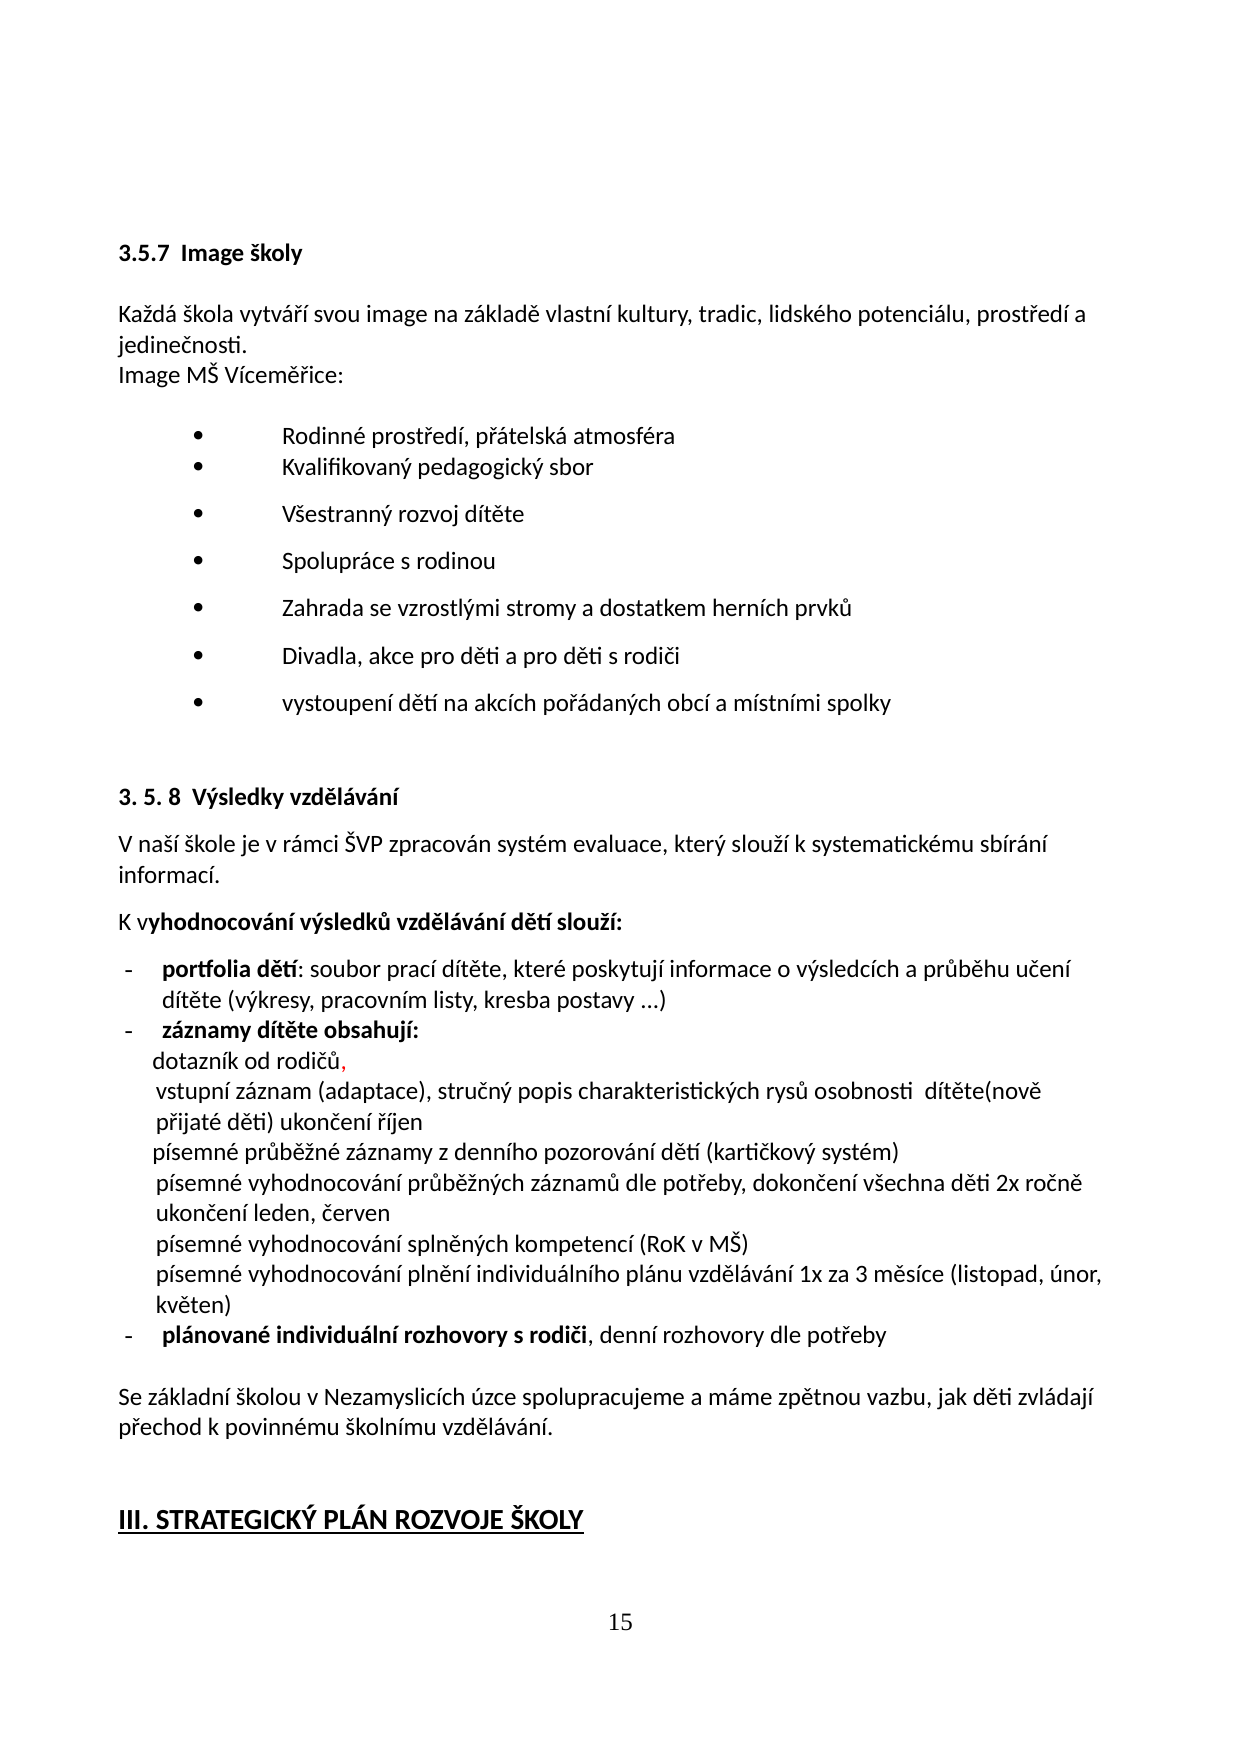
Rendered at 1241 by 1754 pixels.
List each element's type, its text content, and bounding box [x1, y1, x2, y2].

text Image MŠ Víceměřice: [118, 359, 1122, 390]
text Každá škola vytváří svou image na základě vlastní kultury, tradic, lidského potenciálu, prostředí a jedinečnosti. [118, 298, 1122, 359]
text písemné vyhodnocování průběžných záznamů dle potřeby, dokončení všechna děti 2x ročně ukončení leden, červen [156, 1167, 1122, 1228]
list III. STRATEGICKÝ PLÁN ROZVOJE ŠKOLY [118, 1501, 1122, 1537]
text V naší škole je v rámci ŠVP zpracován systém evaluace, který slouží k systematickému sbírání informací. [118, 828, 1122, 889]
list záznamy dítěte obsahují: [124, 1014, 1122, 1045]
list Všestranný rozvoj dítěte [193, 498, 1122, 529]
list plánované individuální rozhovory s rodiči, denní rozhovory dle potřeby [124, 1320, 1122, 1350]
text 3.5.7 Image školy [118, 237, 1122, 268]
text vstupní záznam (adaptace), stručný popis charakteristických rysů osobnosti dítěte(nově přijaté děti) ukončení říjen [156, 1076, 1122, 1137]
list Zahrada se vzrostlými stromy a dostatkem herních prvků [193, 593, 1122, 623]
list Divadla, akce pro děti a pro děti s rodiči [193, 640, 1122, 670]
text 3. 5. 8 Výsledky vzdělávání [118, 781, 1122, 812]
list Kvalifikovaný pedagogický sbor [193, 451, 1122, 482]
list Spolupráce s rodinou [193, 545, 1122, 576]
text Se základní školou v Nezamyslicích úzce spolupracujeme a máme zpětnou vazbu, jak děti zvládají přechod k povinnému školnímu vzdělávání. [118, 1381, 1122, 1442]
list Rodinné prostředí, přátelská atmosféra [193, 421, 1122, 451]
text písemné vyhodnocování splněných kompetencí (RoK v MŠ) [156, 1228, 1122, 1259]
list portfolia dětí: soubor prací dítěte, které poskytují informace o výsledcích a průběhu učení dítěte (výkresy, pracovním listy, kresba postavy ...) [124, 953, 1122, 1014]
text K vyhodnocování výsledků vzdělávání dětí slouží: [118, 906, 1122, 937]
text písemné průběžné záznamy z denního pozorování dětí (kartičkový systém) [118, 1137, 1122, 1167]
list vystoupení dětí na akcích pořádaných obcí a místními spolky [193, 687, 1122, 717]
text dotazník od rodičů, [118, 1045, 1122, 1076]
text písemné vyhodnocování plnění individuálního plánu vzdělávání 1x za 3 měsíce (listopad, únor, květen) [156, 1259, 1122, 1320]
